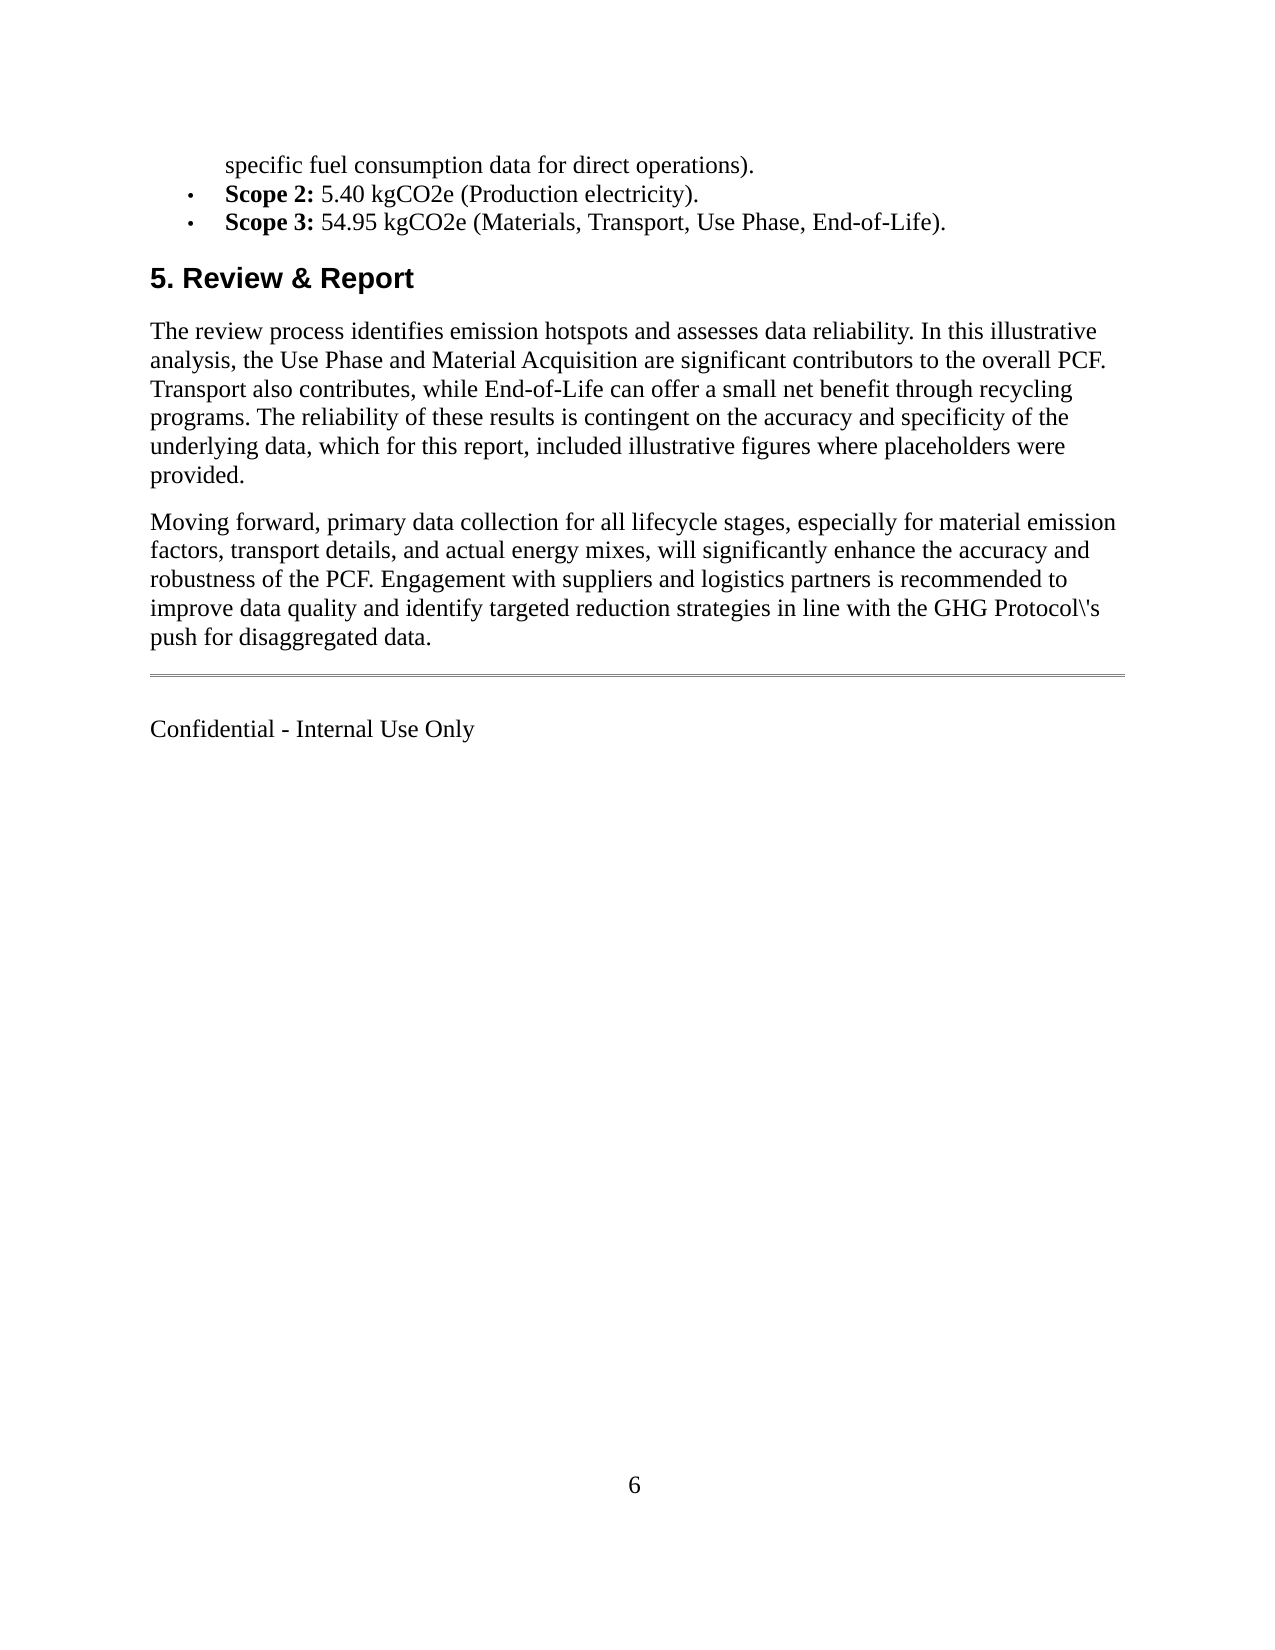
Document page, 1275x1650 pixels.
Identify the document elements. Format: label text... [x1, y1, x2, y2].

subtitle 5. Review & Report [150, 261, 1125, 295]
list Scope 3: 54.95 kgCO2e (Materials, Transport, Use Phase, End-of-Life). [187, 207, 1125, 236]
list Scope 2: 5.40 kgCO2e (Production electricity). [187, 179, 1125, 207]
list specific fuel consumption data for direct operations). [187, 150, 1125, 179]
text Confidential - Internal Use Only [150, 714, 1125, 743]
text The review process identifies emission hotspots and assesses data reliability. In this illustrative analysis, the Use Phase and Material Acquisition are significant contributors to the overall PCF. Transport also contributes, while End-of-Life can offer a small net benefit through recycling programs. The reliability of these results is contingent on the accuracy and specificity of the underlying data, which for this report, included illustrative figures where placeholders were provided. [150, 316, 1125, 489]
text Moving forward, primary data collection for all lifecycle stages, especially for material emission factors, transport details, and actual energy mixes, will significantly enhance the accuracy and robustness of the PCF. Engagement with suppliers and logistics partners is recommended to improve data quality and identify targeted reduction strategies in line with the GHG Protocol\'s push for disaggregated data. [150, 507, 1125, 650]
